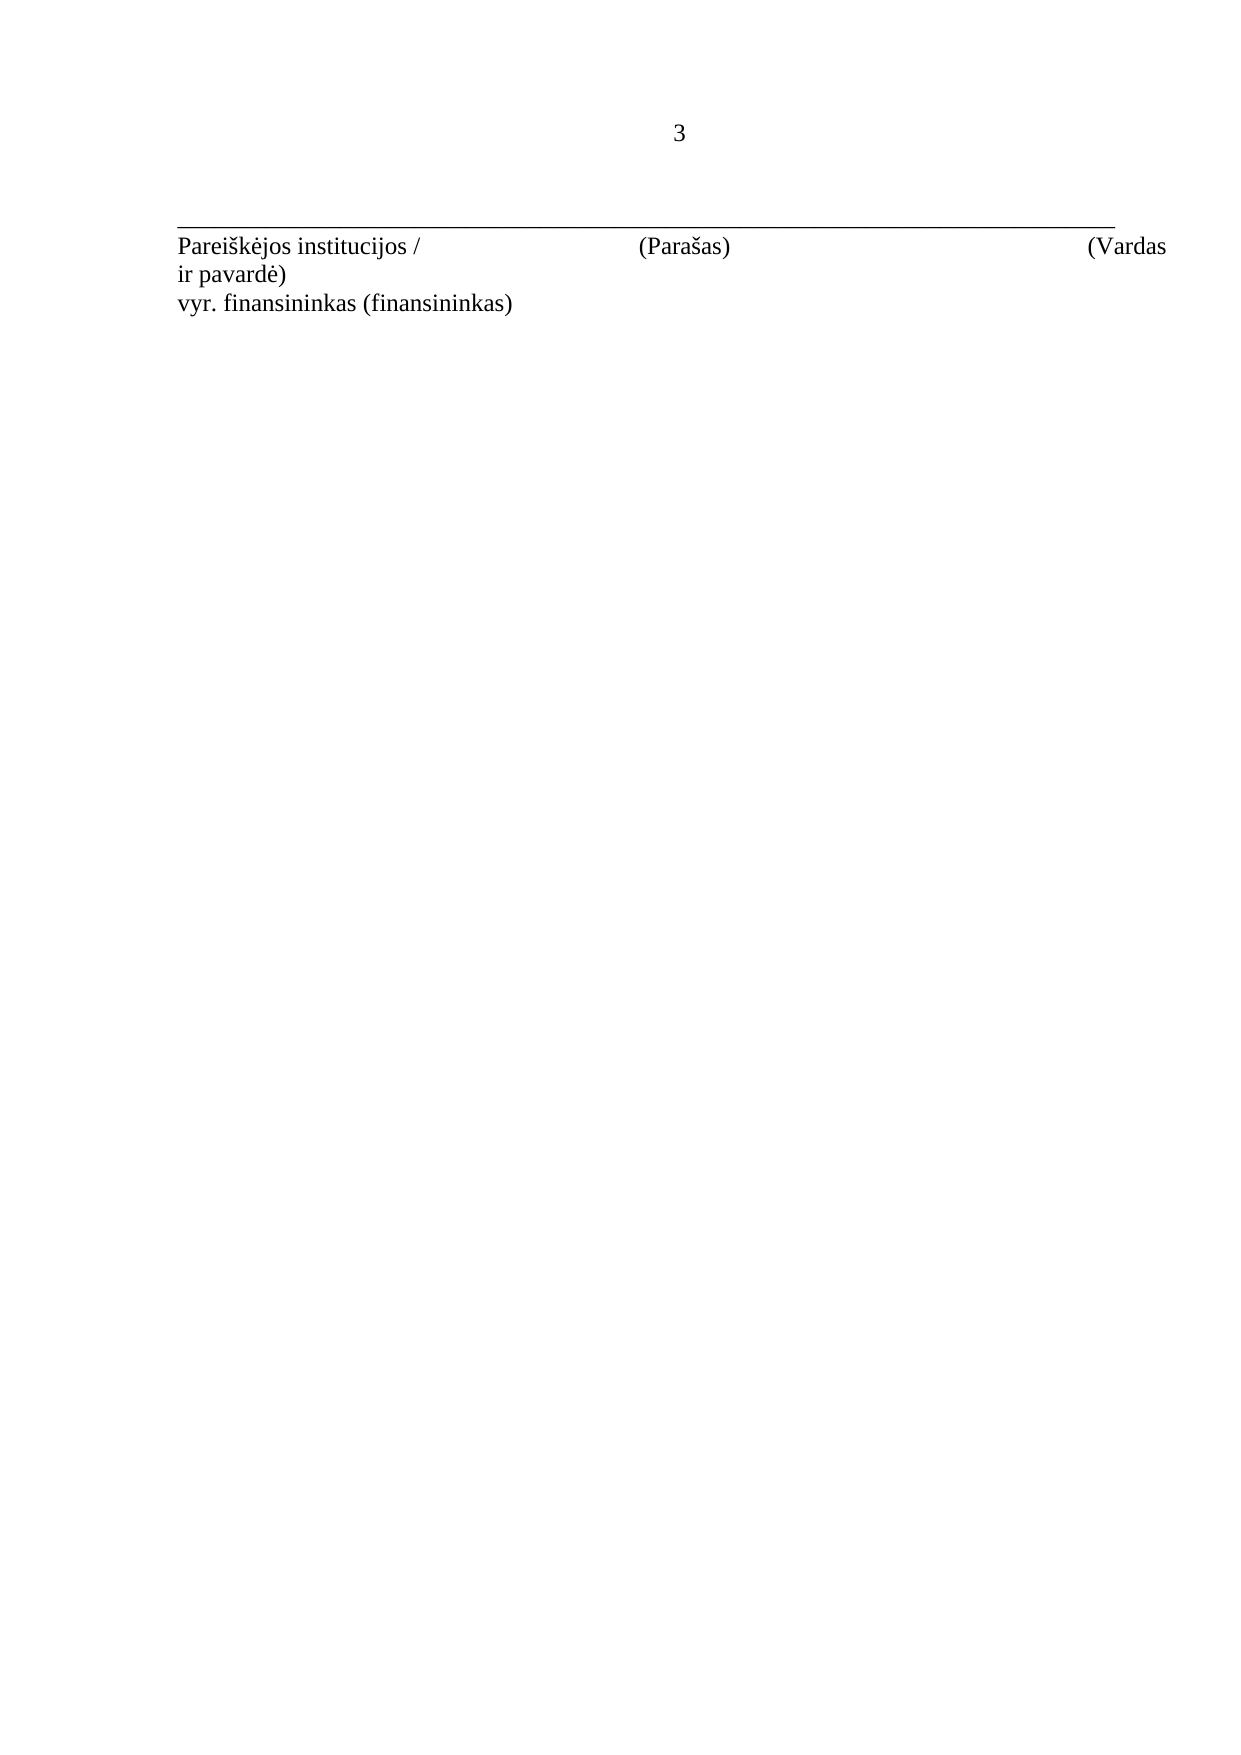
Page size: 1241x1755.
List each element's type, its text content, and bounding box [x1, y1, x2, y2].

text Pareiškėjos institucijos / (Parašas) (Vardas ir pavardė) [177, 231, 1181, 288]
text ___________________________________________________________________________ [177, 202, 1181, 231]
text vyr. finansininkas (finansininkas) [177, 288, 1181, 317]
